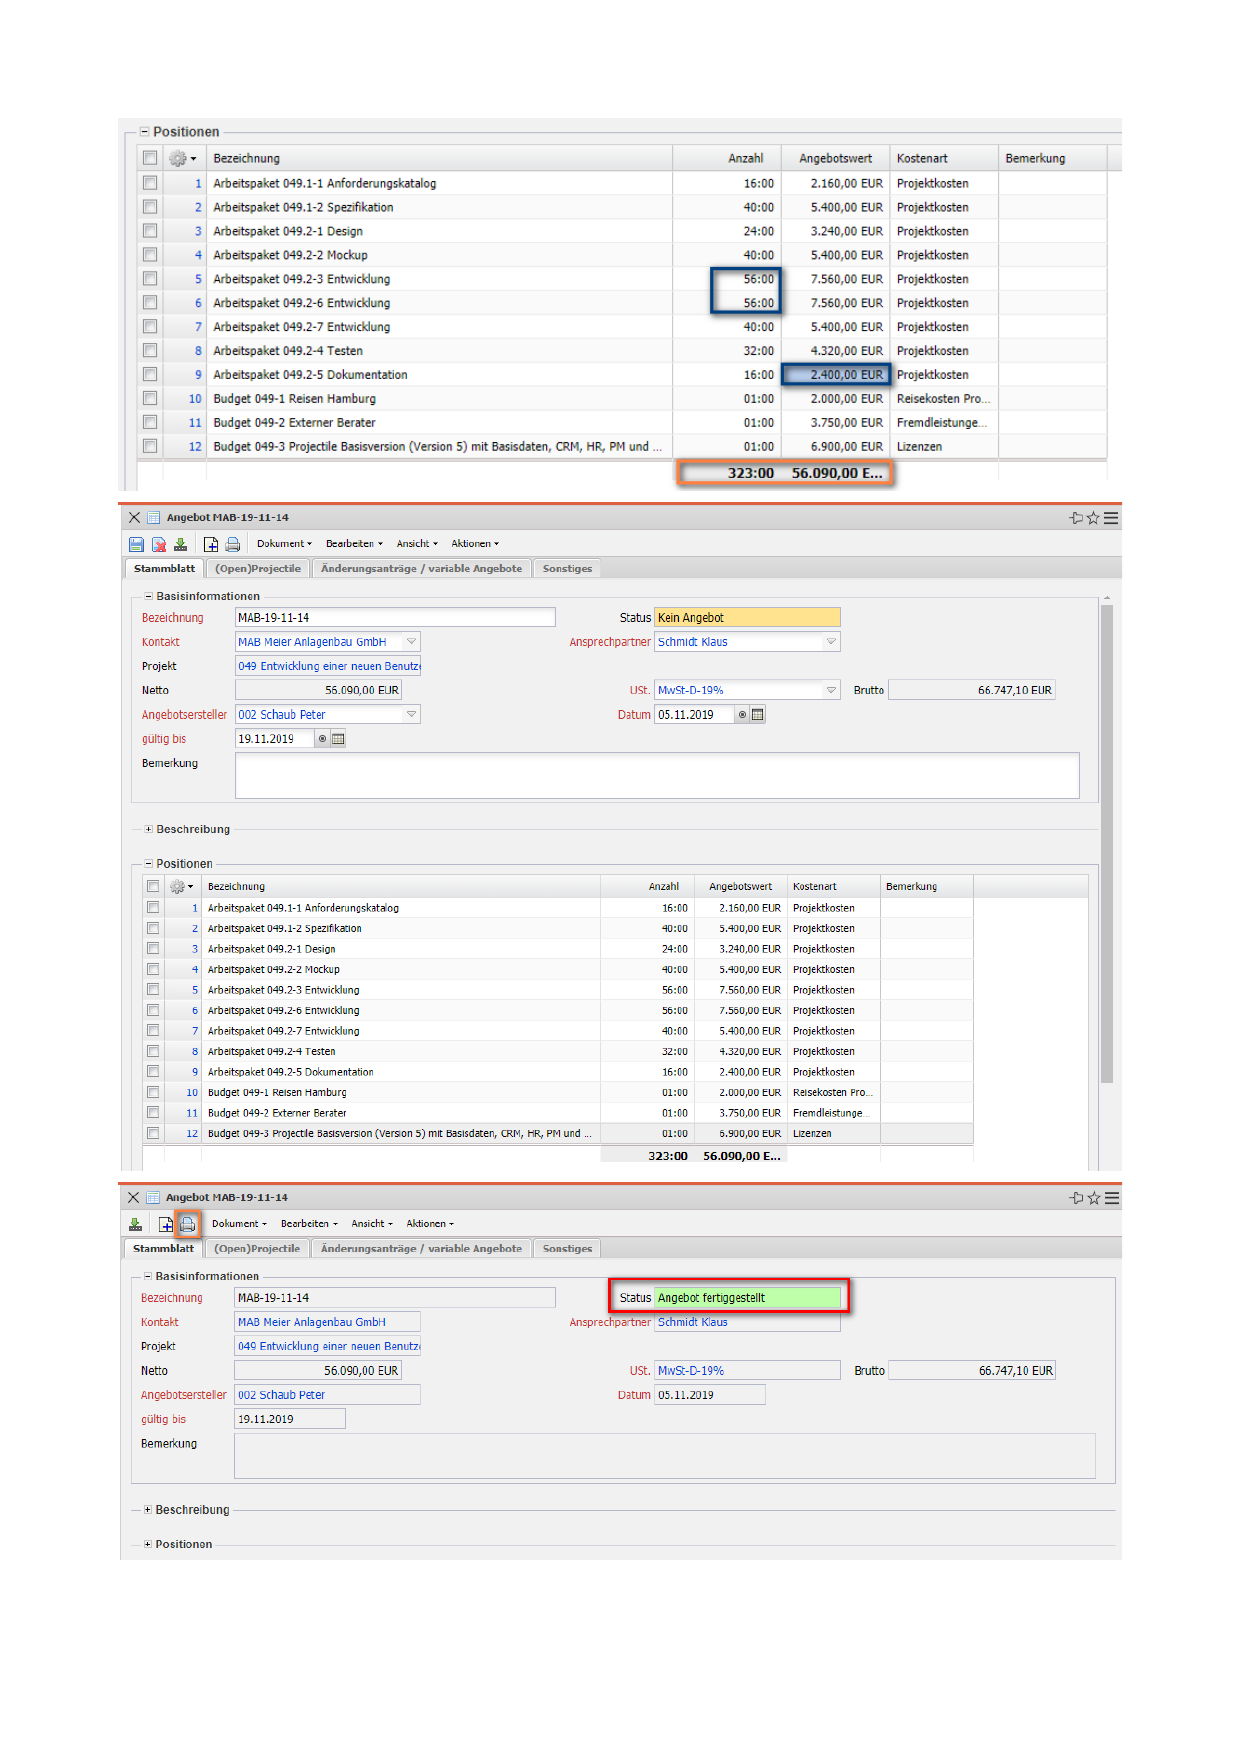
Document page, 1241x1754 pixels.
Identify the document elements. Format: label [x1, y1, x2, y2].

picture [118, 118, 1123, 491]
picture [118, 1182, 1123, 1560]
picture [118, 502, 1123, 1171]
